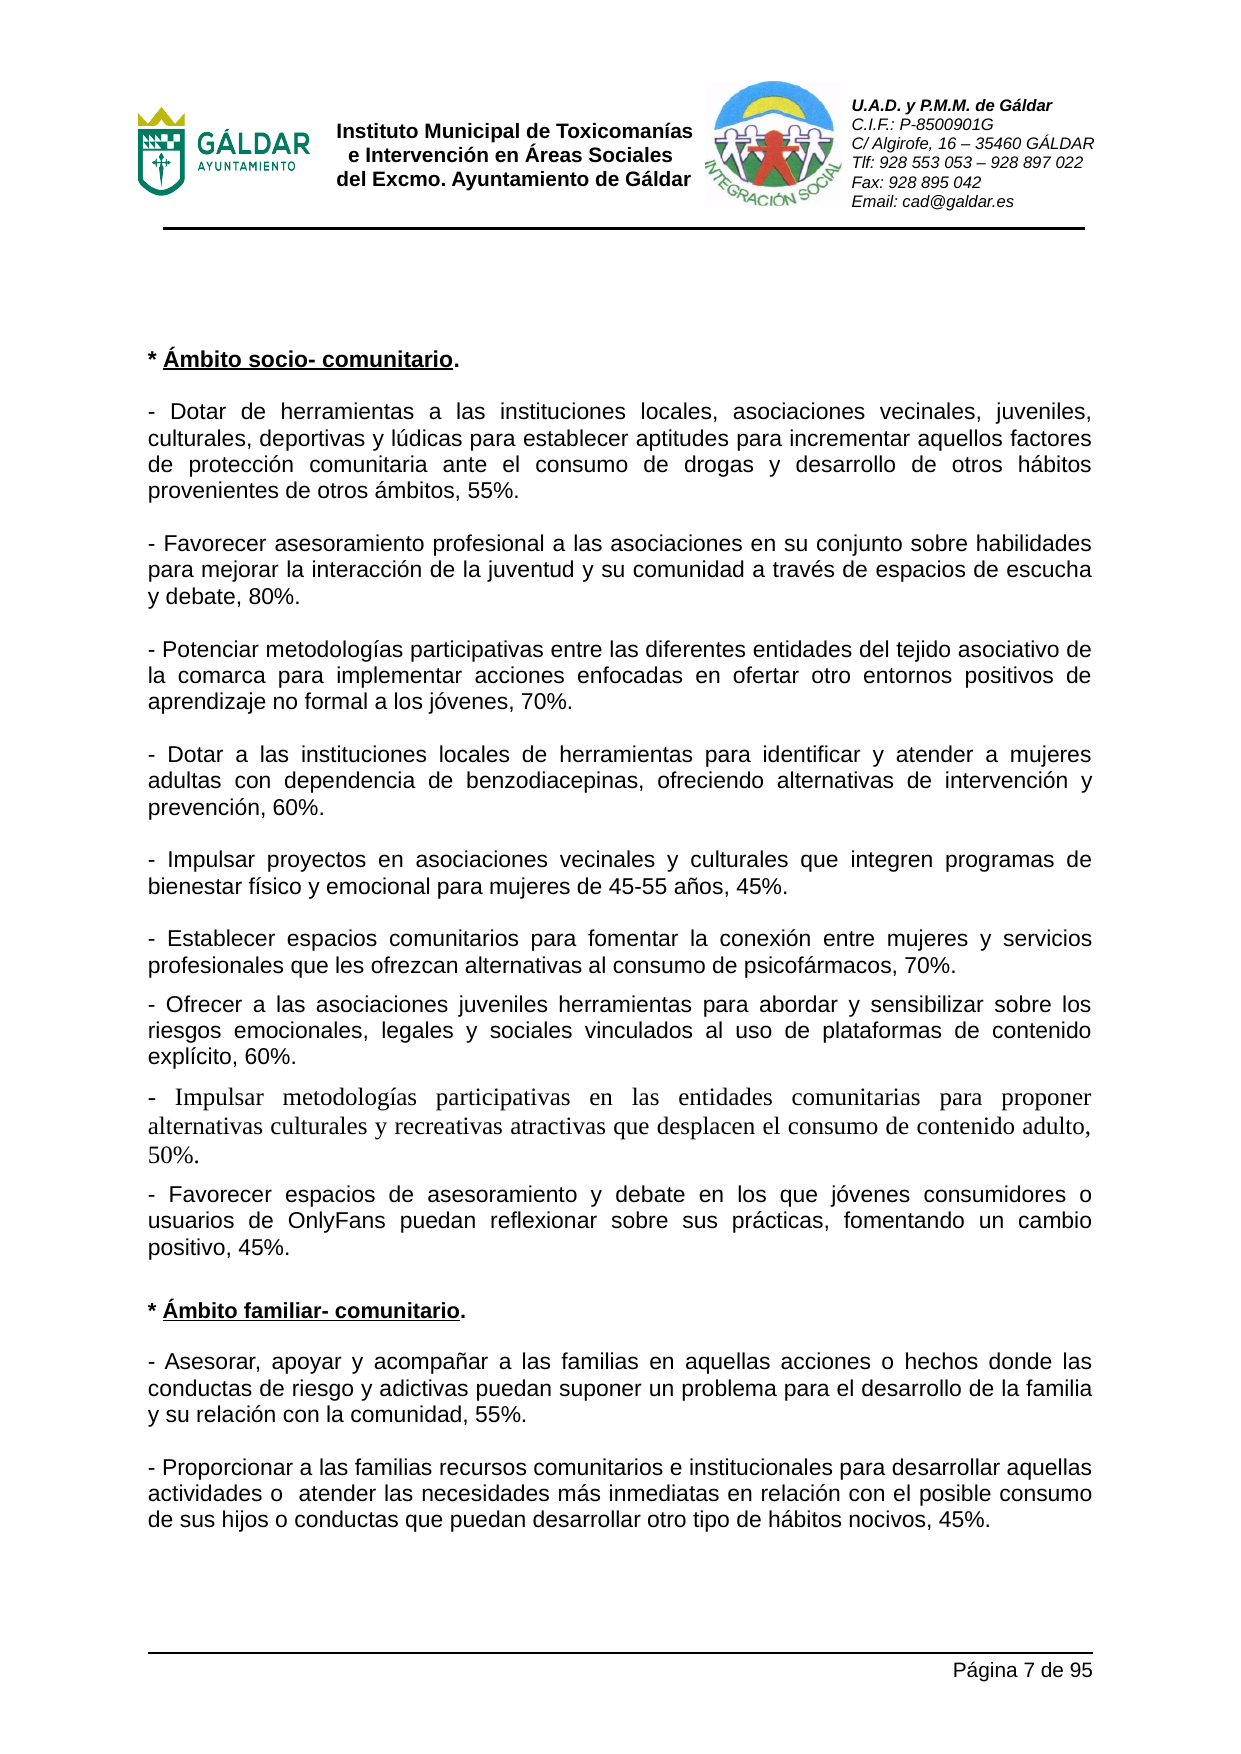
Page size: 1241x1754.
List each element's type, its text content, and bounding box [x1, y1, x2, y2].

text - Ofrecer a las asociaciones juveniles herramientas para abordar y sensibilizar sobre los riesgos emocionales, legales y sociales vinculados al uso de plataformas de contenido explícito, 60%. [148, 991, 1093, 1070]
text - Asesorar, apoyar y acompañar a las familias en aquellas acciones o hechos donde las conductas de riesgo y adictivas puedan suponer un problema para el desarrollo de la familia y su relación con la comunidad, 55%. [148, 1348, 1093, 1427]
text - Favorecer asesoramiento profesional a las asociaciones en su conjunto sobre habilidades para mejorar la interacción de la juventud y su comunidad a través de espacios de escucha y debate, 80%. [148, 530, 1093, 609]
text - Proporcionar a las familias recursos comunitarios e institucionales para desarrollar aquellas actividades o atender las necesidades más inmediatas en relación con el posible consumo de sus hijos o conductas que puedan desarrollar otro tipo de hábitos nocivos, 45%. [148, 1453, 1093, 1533]
text * Ámbito familiar- comunitario. [148, 1298, 1093, 1323]
text - Potenciar metodologías participativas entre las diferentes entidades del tejido asociativo de la comarca para implementar acciones enfocadas en ofertar otro entornos positivos de aprendizaje no formal a los jóvenes, 70%. [148, 636, 1093, 714]
text * Ámbito socio- comunitario. [148, 346, 1093, 372]
picture [705, 81, 842, 206]
text - Dotar de herramientas a las instituciones locales, asociaciones vecinales, juveniles, culturales, deportivas y lúdicas para establecer aptitudes para incrementar aquellos factores de protección comunitaria ante el consumo de drogas y desarrollo de otros hábitos provenientes de otros ámbitos, 55%. [148, 398, 1093, 504]
picture [120, 84, 325, 218]
text - Favorecer espacios de asesoramiento y debate en los que jóvenes consumidores o usuarios de OnlyFans puedan reflexionar sobre sus prácticas, fomentando un cambio positivo, 45%. [148, 1181, 1093, 1260]
text - Dotar a las instituciones locales de herramientas para identificar y atender a mujeres adultas con dependencia de benzodiacepinas, ofreciendo alternativas de intervención y prevención, 60%. [148, 741, 1093, 820]
text - Impulsar proyectos en asociaciones vecinales y culturales que integren programas de bienestar físico y emocional para mujeres de 45-55 años, 45%. [148, 846, 1093, 899]
text - Impulsar metodologías participativas en las entidades comunitarias para proponer alternativas culturales y recreativas atractivas que desplacen el consumo de contenido adulto, 50%. [148, 1082, 1093, 1168]
text - Establecer espacios comunitarios para fomentar la conexión entre mujeres y servicios profesionales que les ofrezcan alternativas al consumo de psicofármacos, 70%. [148, 925, 1093, 978]
